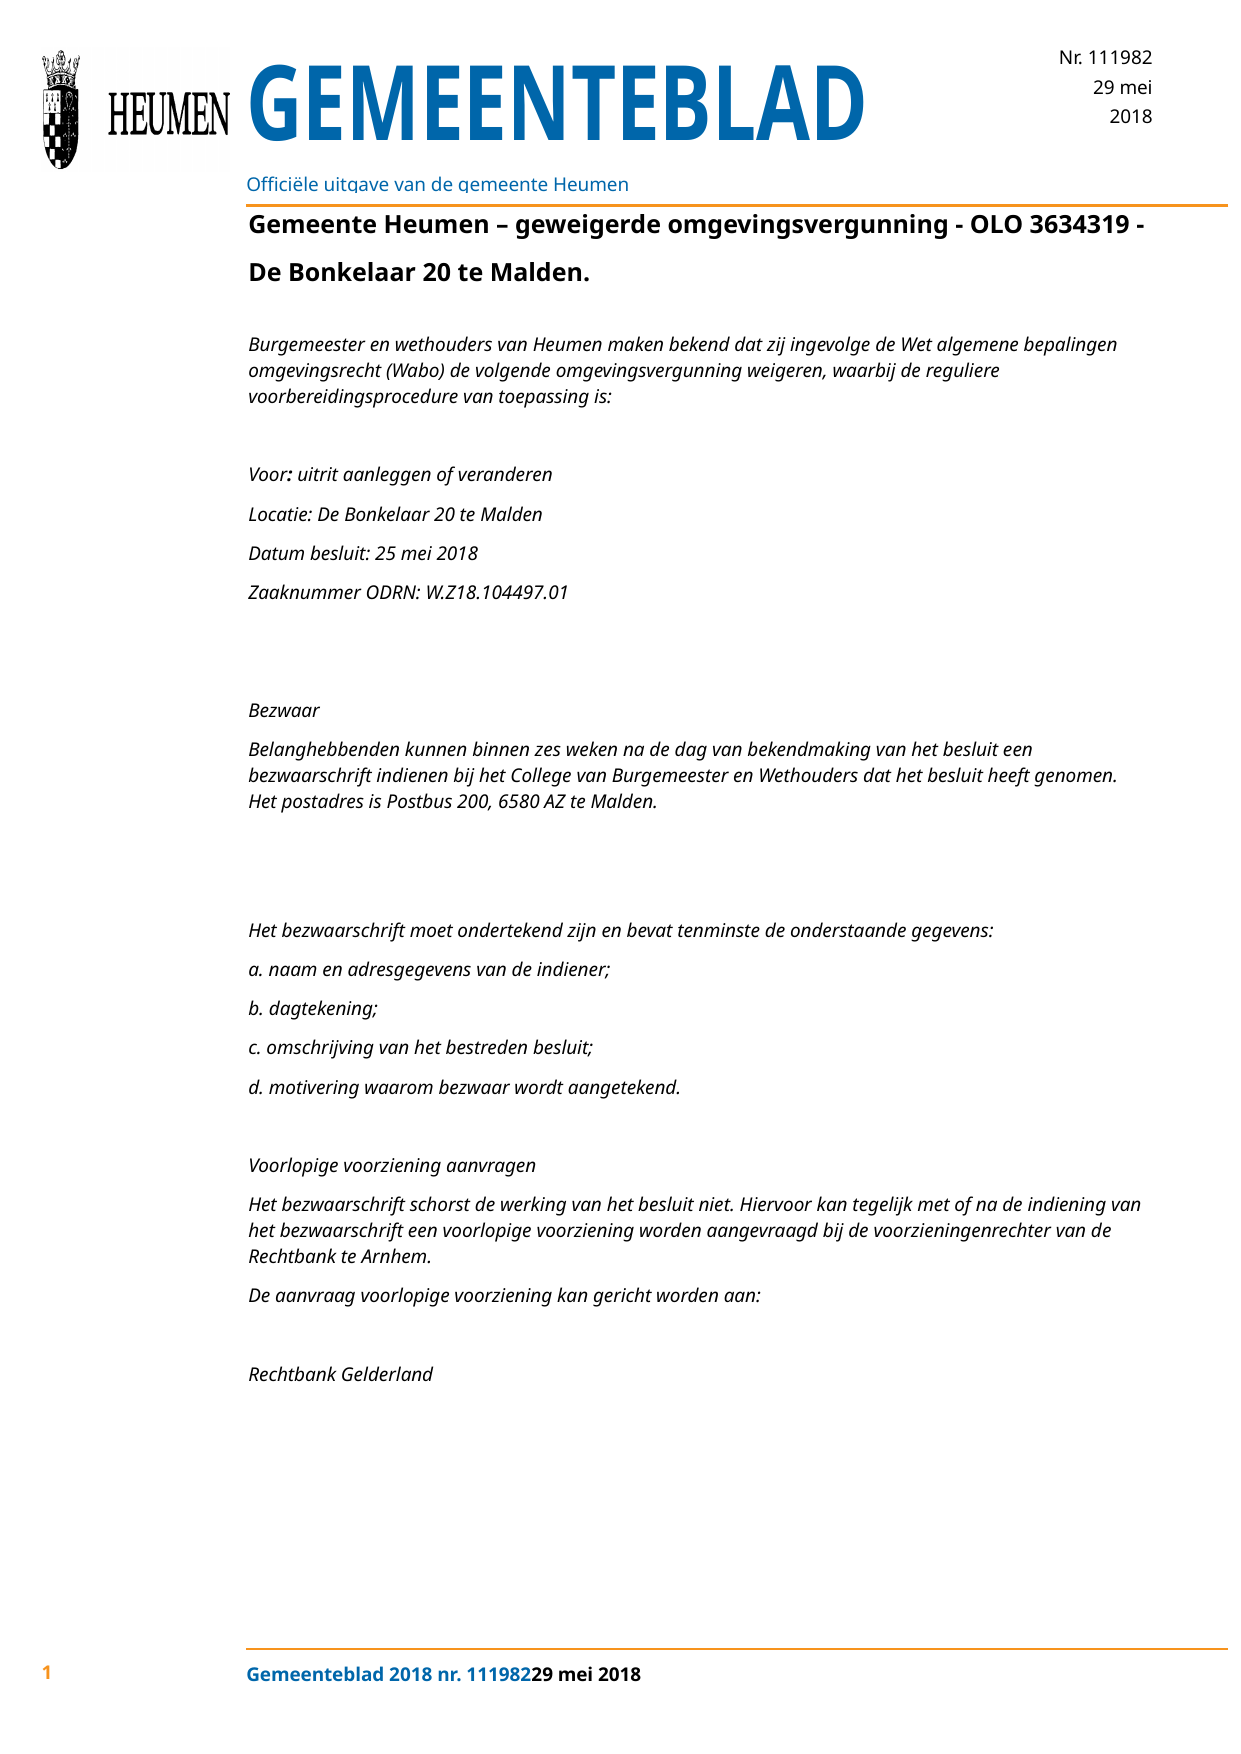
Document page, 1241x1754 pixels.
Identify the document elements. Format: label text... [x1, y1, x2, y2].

text a. naam en adresgegevens van de indiener; [248, 956, 1152, 982]
text b. dagtekening; [248, 995, 1152, 1021]
text Belanghebbenden kunnen binnen zes weken na de dag van bekendmaking van het besluit een bezwaarschrift indienen bij het College van Burgemeester en Wethouders dat het besluit heeft genomen. Het postadres is Postbus 200, 6580 AZ te Malden. [248, 736, 1152, 813]
text Gemeente Heumen – geweigerde omgevingsvergunning - OLO 3634319 - De Bonkelaar 20 te Malden. [248, 207, 1152, 288]
text Het bezwaarschrift schorst de werking van het besluit niet. Hiervoor kan tegelijk met of na de indiening van het bezwaarschrift een voorlopige voorziening worden aangevraagd bij de voorzieningenrechter van de Rechtbank te Arnhem. [248, 1192, 1152, 1269]
text De aanvraag voorlopige voorziening kan gericht worden aan: [248, 1282, 1152, 1308]
text Het bezwaarschrift moet ondertekend zijn en bevat tenminste de onderstaande gegevens: [248, 917, 1152, 942]
text c. omschrijving van het bestreden besluit; [248, 1034, 1152, 1060]
text d. motivering waarom bezwaar wordt aangetekend. [248, 1074, 1152, 1099]
picture [41, 47, 231, 172]
text Voorlopige voorziening aanvragen [248, 1152, 1152, 1178]
text Rechtbank Gelderland [248, 1361, 1152, 1387]
text Burgemeester en wethouders van Heumen maken bekend dat zij ingevolge de Wet algemene bepalingen omgevingsrecht (Wabo) de volgende omgevingsvergunning weigeren, waarbij de reguliere voorbereidingsprocedure van toepassing is: [248, 331, 1152, 409]
text Zaaknummer ODRN: W.Z18.104497.01 [248, 579, 1152, 605]
text Voor: uitrit aanleggen of veranderen [248, 461, 1152, 487]
text Bezwaar [248, 697, 1152, 723]
text Locatie: De Bonkelaar 20 te Malden [248, 501, 1152, 526]
text Datum besluit: 25 mei 2018 [248, 540, 1152, 566]
